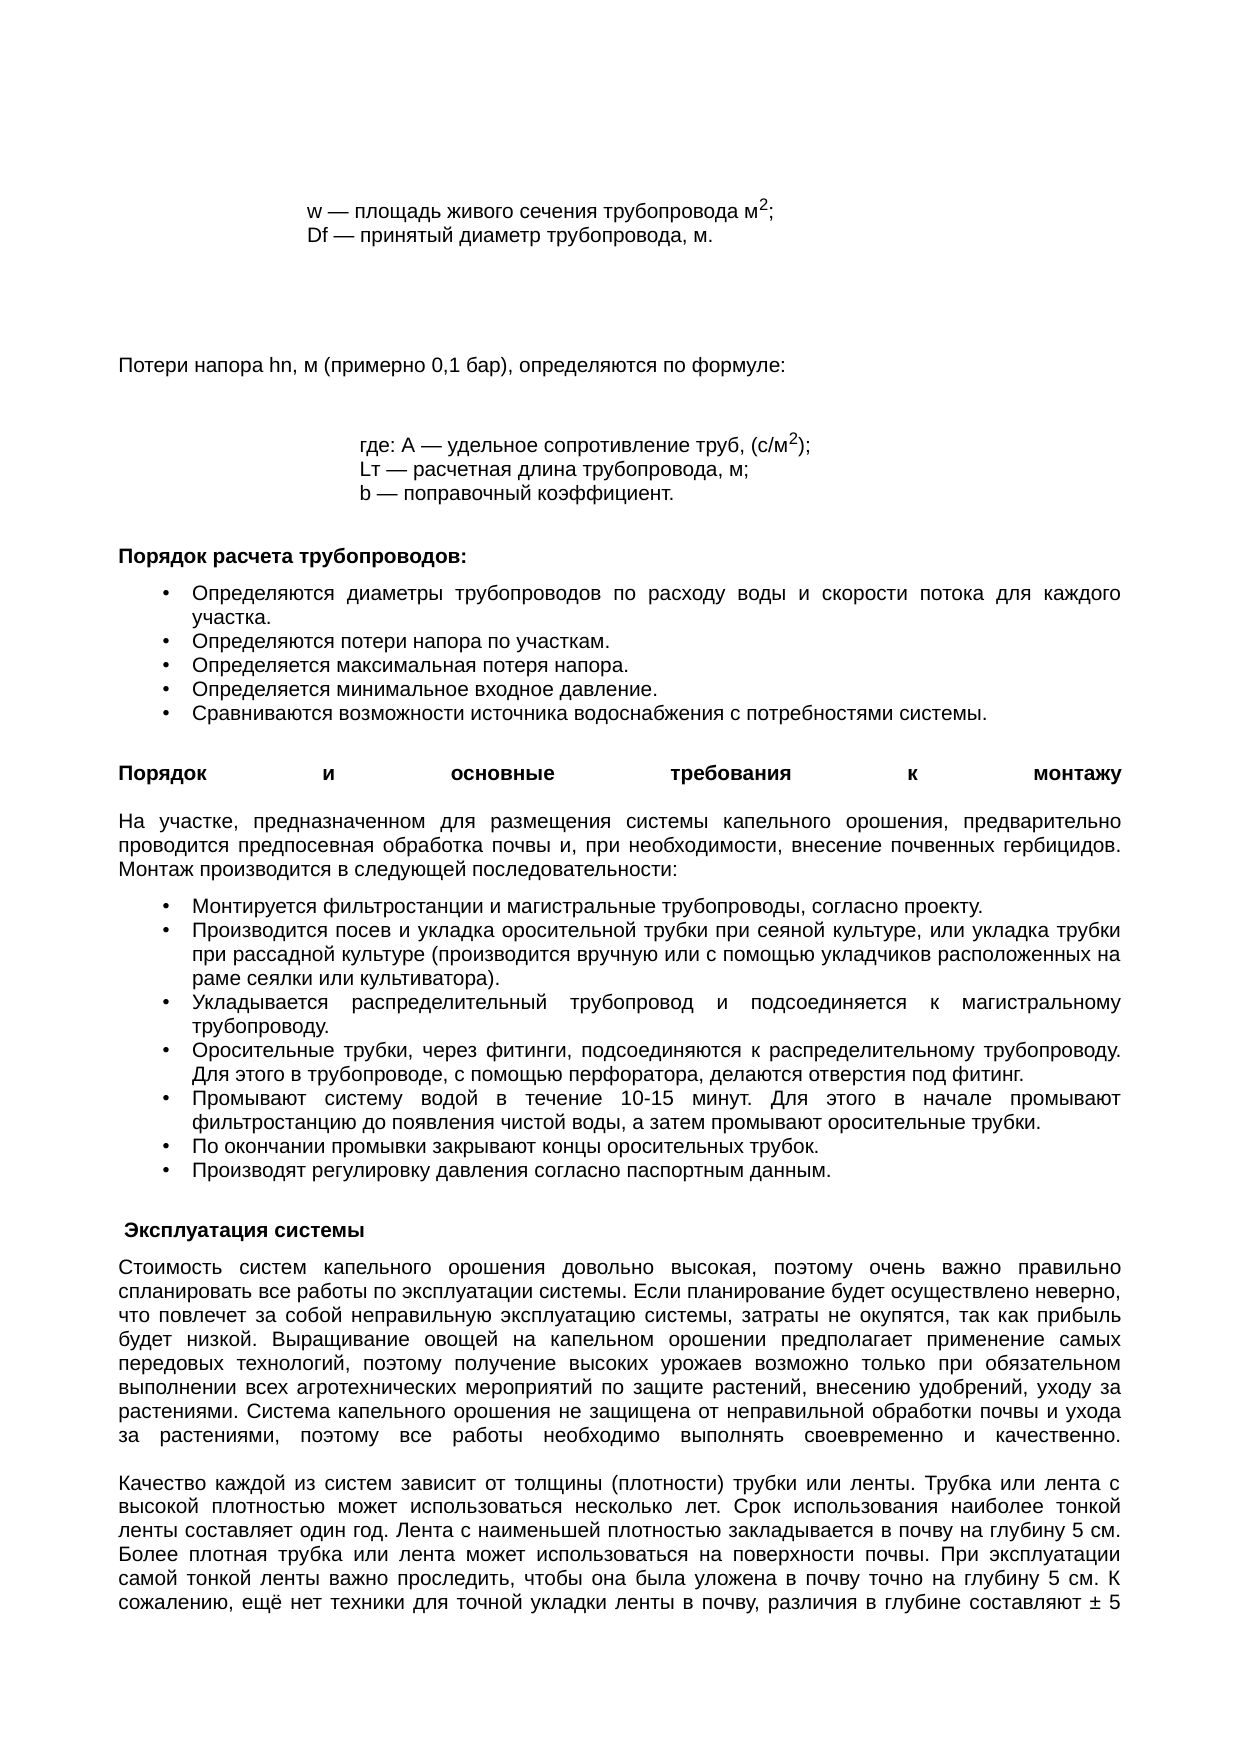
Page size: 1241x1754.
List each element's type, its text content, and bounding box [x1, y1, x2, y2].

table_header где: А — удельное сопротивление труб, (с/м2); Lт — расчетная длина трубопровода, м; b — поправочный коэффициент. [356, 426, 820, 508]
list Производится посев и укладка оросительной трубки при сеяной культуре, или укладка трубки при рассадной культуре (производится вручную или с помощью укладчиков расположенных на раме сеялки или культиватора). [162, 918, 1122, 989]
table_header w — площадь живого сечения трубопровода м2; Df — принятый диаметр трубопровода, м. [304, 155, 788, 317]
text Порядок и основные требования к монтажу На участке, предназначенном для размещения системы капельного орошения, предварительно проводится предпосевная обработка почвы и, при необходимости, внесение почвенных гербицидов. Монтаж производится в следующей последовательности: [118, 737, 1122, 881]
list Монтируется фильтростанции и магистральные трубопроводы, согласно проекту. [162, 893, 1122, 918]
table_header [118, 426, 356, 508]
list Определяются потери напора по участкам. [162, 628, 1122, 653]
list Сравниваются возможности источника водоснабжения с потребностями системы. [162, 701, 1122, 725]
list По окончании промывки закрывают концы оросительных трубок. [162, 1134, 1122, 1158]
list Промывают систему водой в течение 10-15 минут. Для этого в начале промывают фильтростанцию до появления чистой воды, а затем промывают оросительные трубки. [162, 1086, 1122, 1134]
text Порядок расчета трубопроводов: [118, 544, 1122, 568]
list Определяется максимальная потеря напора. [162, 653, 1122, 677]
table_header [118, 155, 304, 317]
list Оросительные трубки, через фитинги, подсоединяются к распределительному трубопроводу. Для этого в трубопроводе, с помощью перфоратора, делаются отверстия под фитинг. [162, 1038, 1122, 1086]
text Эксплуатация системы [118, 1194, 1122, 1242]
list Производят регулировку давления согласно паспортным данным. [162, 1158, 1122, 1182]
text Стоимость систем капельного орошения довольно высокая, поэтому очень важно правильно спланировать все работы по эксплуатации системы. Если планирование будет осуществлено неверно, что повлечет за собой неправильную эксплуатацию системы, затраты не окупятся, так как прибыль будет низкой. Выращивание овощей на капельном орошении предполагает применение самых передовых технологий, поэтому получение высоких урожаев возможно только при обязательном выполнении всех агротехнических мероприятий по защите растений, внесению удобрений, уходу за растениями. Система капельного орошения не защищена от неправильной обработки почвы и ухода за растениями, поэтому все работы необходимо выполнять своевременно и качественно. Качество каждой из систем зависит от толщины (плотности) трубки или ленты. Трубка или лента с высокой плотностью может использоваться несколько лет. Срок использования наиболее тонкой ленты составляет один год. Лента с наименьшей плотностью закладывается в почву на глубину 5 см. Более плотная трубка или лента может использоваться на поверхности почвы. При эксплуатации самой тонкой ленты важно проследить, чтобы она была уложена в почву точно на глубину 5 см. К сожалению, ещё нет техники для точной укладки ленты в почву, различия в глубине составляют ± 5 [118, 1255, 1122, 1614]
text Потери напора hn, м (примерно 0,1 бар), определяются по формуле: [118, 353, 1122, 377]
list Укладывается распределительный трубопровод и подсоединяется к магистральному трубопроводу. [162, 989, 1122, 1038]
list Определяется минимальное входное давление. [162, 677, 1122, 701]
list Определяются диаметры трубопроводов по расходу воды и скорости потока для каждого участка. [162, 581, 1122, 628]
